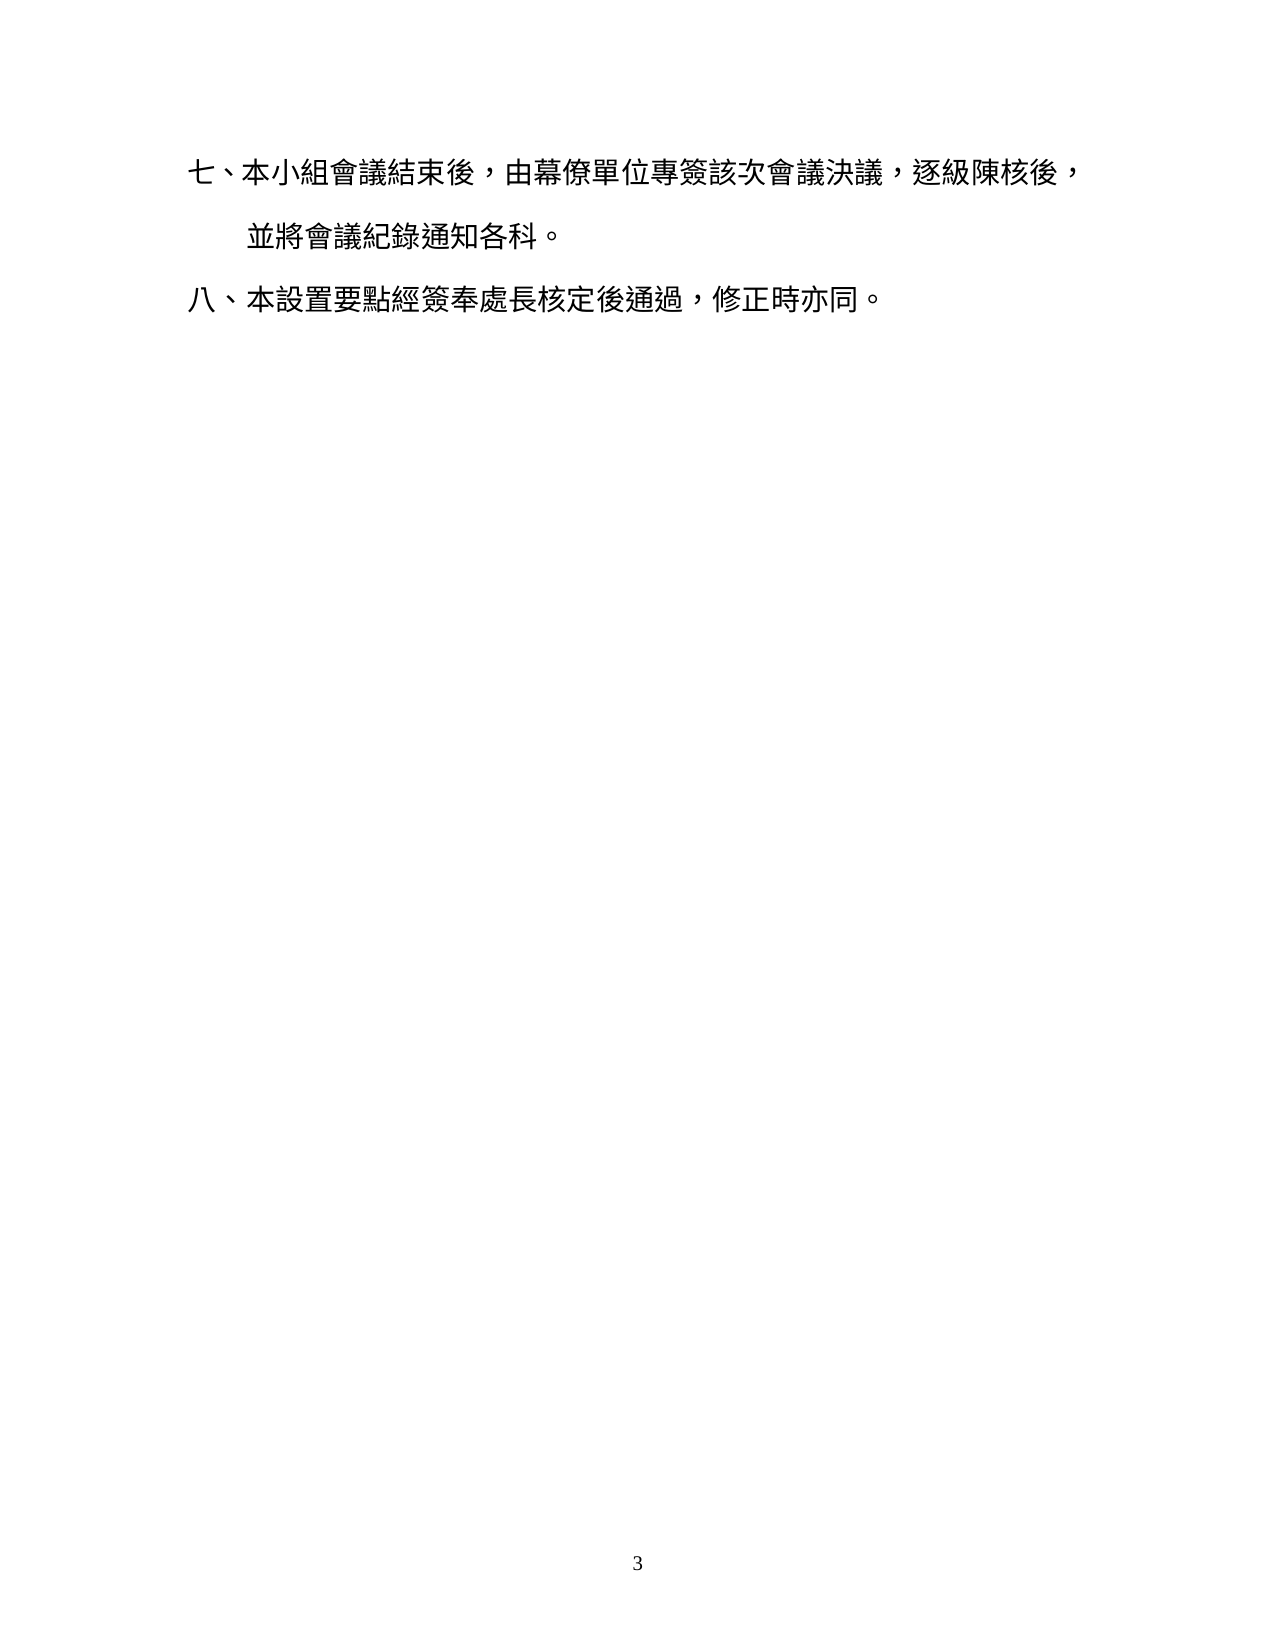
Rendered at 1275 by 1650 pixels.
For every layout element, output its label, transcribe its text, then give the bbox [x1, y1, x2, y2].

text 七、本小組會議結束後，由幕僚單位專簽該次會議決議，逐級陳核後，並將會議紀錄通知各科。 [187, 150, 1087, 256]
text 八、本設置要點經簽奉處長核定後通過，修正時亦同。 [187, 277, 1087, 319]
